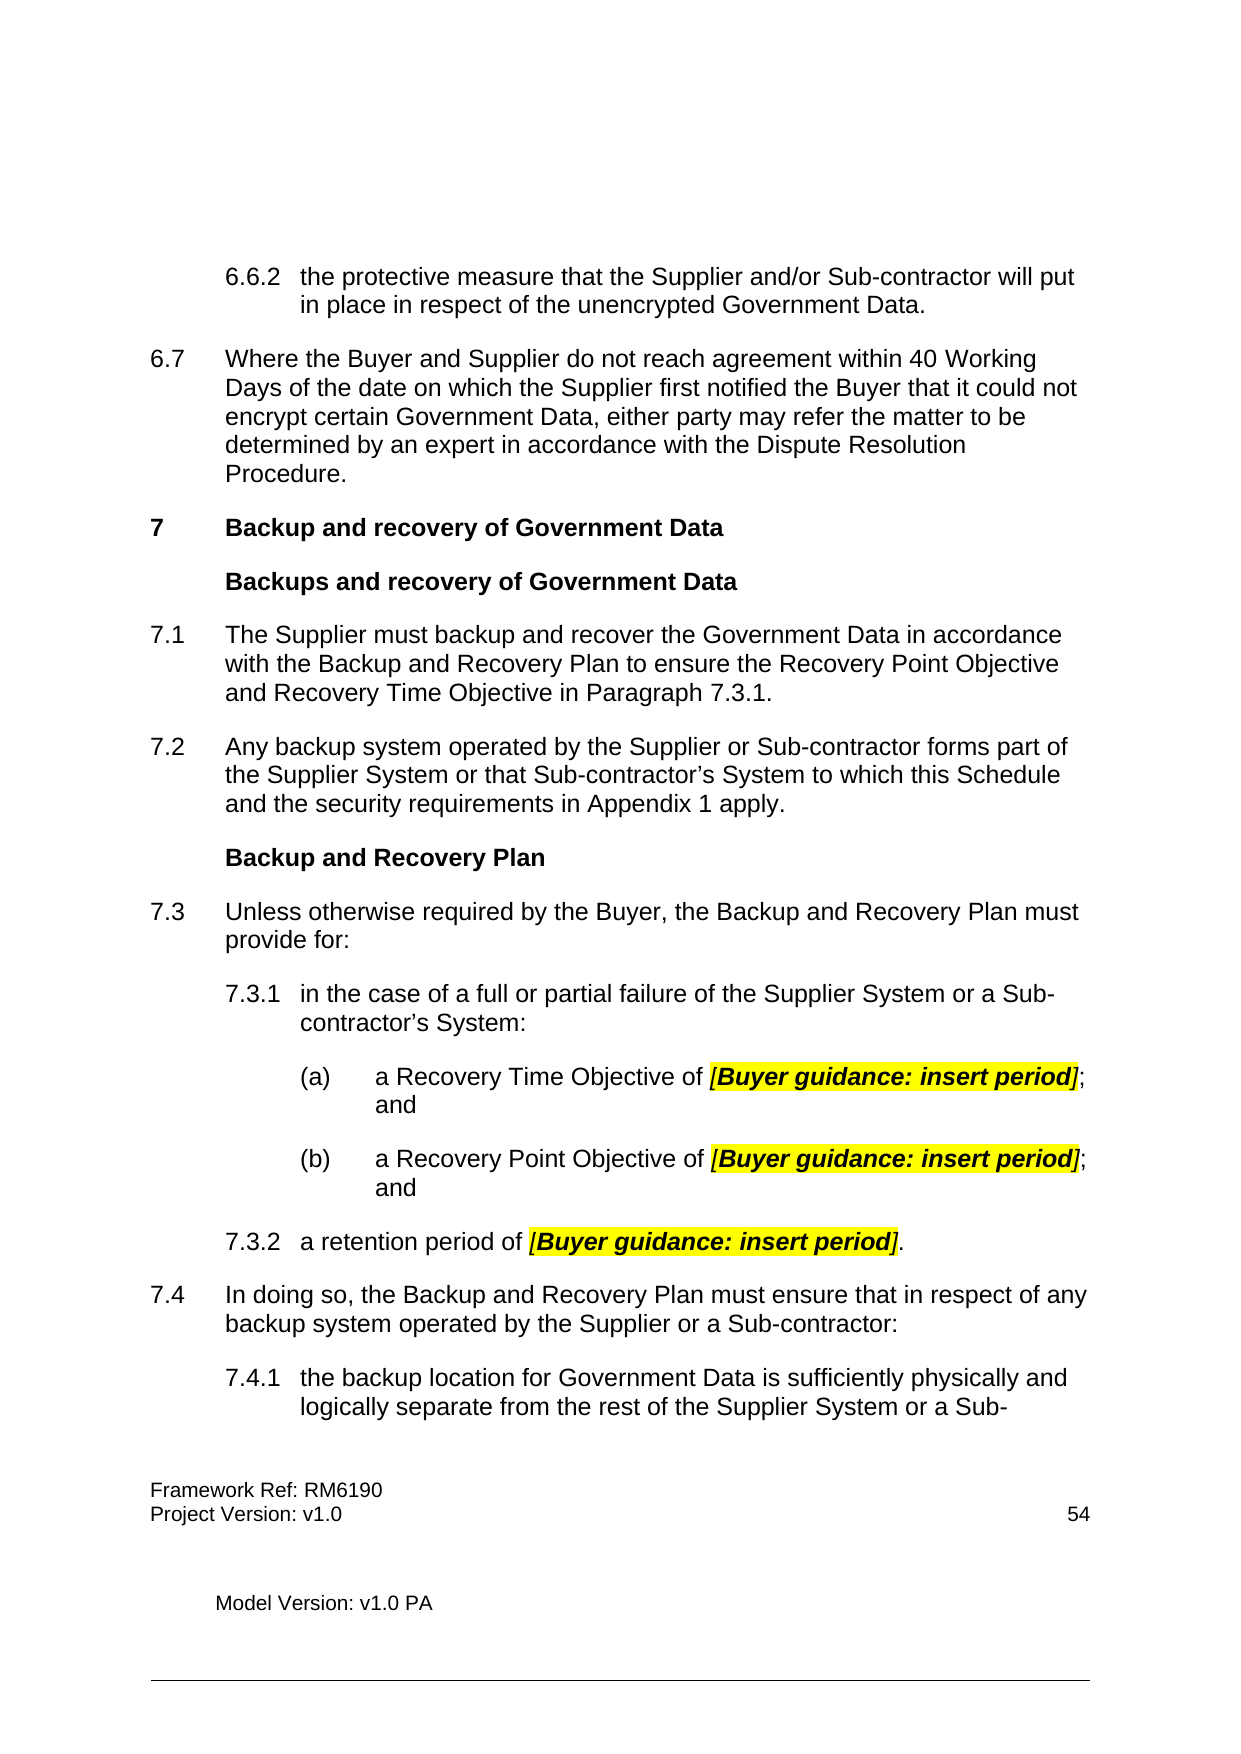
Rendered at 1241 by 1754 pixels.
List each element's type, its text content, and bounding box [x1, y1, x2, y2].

list a Recovery Point Objective of [Buyer guidance: insert period]; and [300, 1144, 1090, 1202]
list In doing so, the Backup and Recovery Plan must ensure that in respect of any backup system operated by the Supplier or a Sub-contractor: [150, 1281, 1090, 1338]
list in the case of a full or partial failure of the Supplier System or a Sub-contractor’s System: [225, 979, 1090, 1037]
list The Supplier must backup and recover the Government Data in accordance with the Backup and Recovery Plan to ensure the Recovery Point Objective and Recovery Time Objective in Paragraph 7.3.1. [150, 621, 1090, 707]
list a Recovery Time Objective of [Buyer guidance: insert period]; and [300, 1062, 1090, 1119]
list Backup and recovery of Government Data [150, 513, 1090, 542]
text Backups and recovery of Government Data [225, 567, 1090, 596]
list Any backup system operated by the Supplier or Sub-contractor forms part of the Supplier System or that Sub-contractor’s System to which this Schedule and the security requirements in Appendix 1 apply. [150, 732, 1090, 818]
list the protective measure that the Supplier and/or Sub-contractor will put in place in respect of the unencrypted Government Data. [225, 262, 1090, 319]
list Where the Buyer and Supplier do not reach agreement within 40 Working Days of the date on which the Supplier first notified the Buyer that it could not encrypt certain Government Data, either party may refer the matter to be determined by an expert in accordance with the Dispute Resolution Procedure. [150, 344, 1090, 488]
text Backup and Recovery Plan [225, 843, 1090, 872]
list Unless otherwise required by the Buyer, the Backup and Recovery Plan must provide for: [150, 897, 1090, 954]
list a retention period of [Buyer guidance: insert period]. [225, 1227, 1090, 1256]
list the backup location for Government Data is sufficiently physically and logically separate from the rest of the Supplier System or a Sub- [225, 1363, 1090, 1421]
